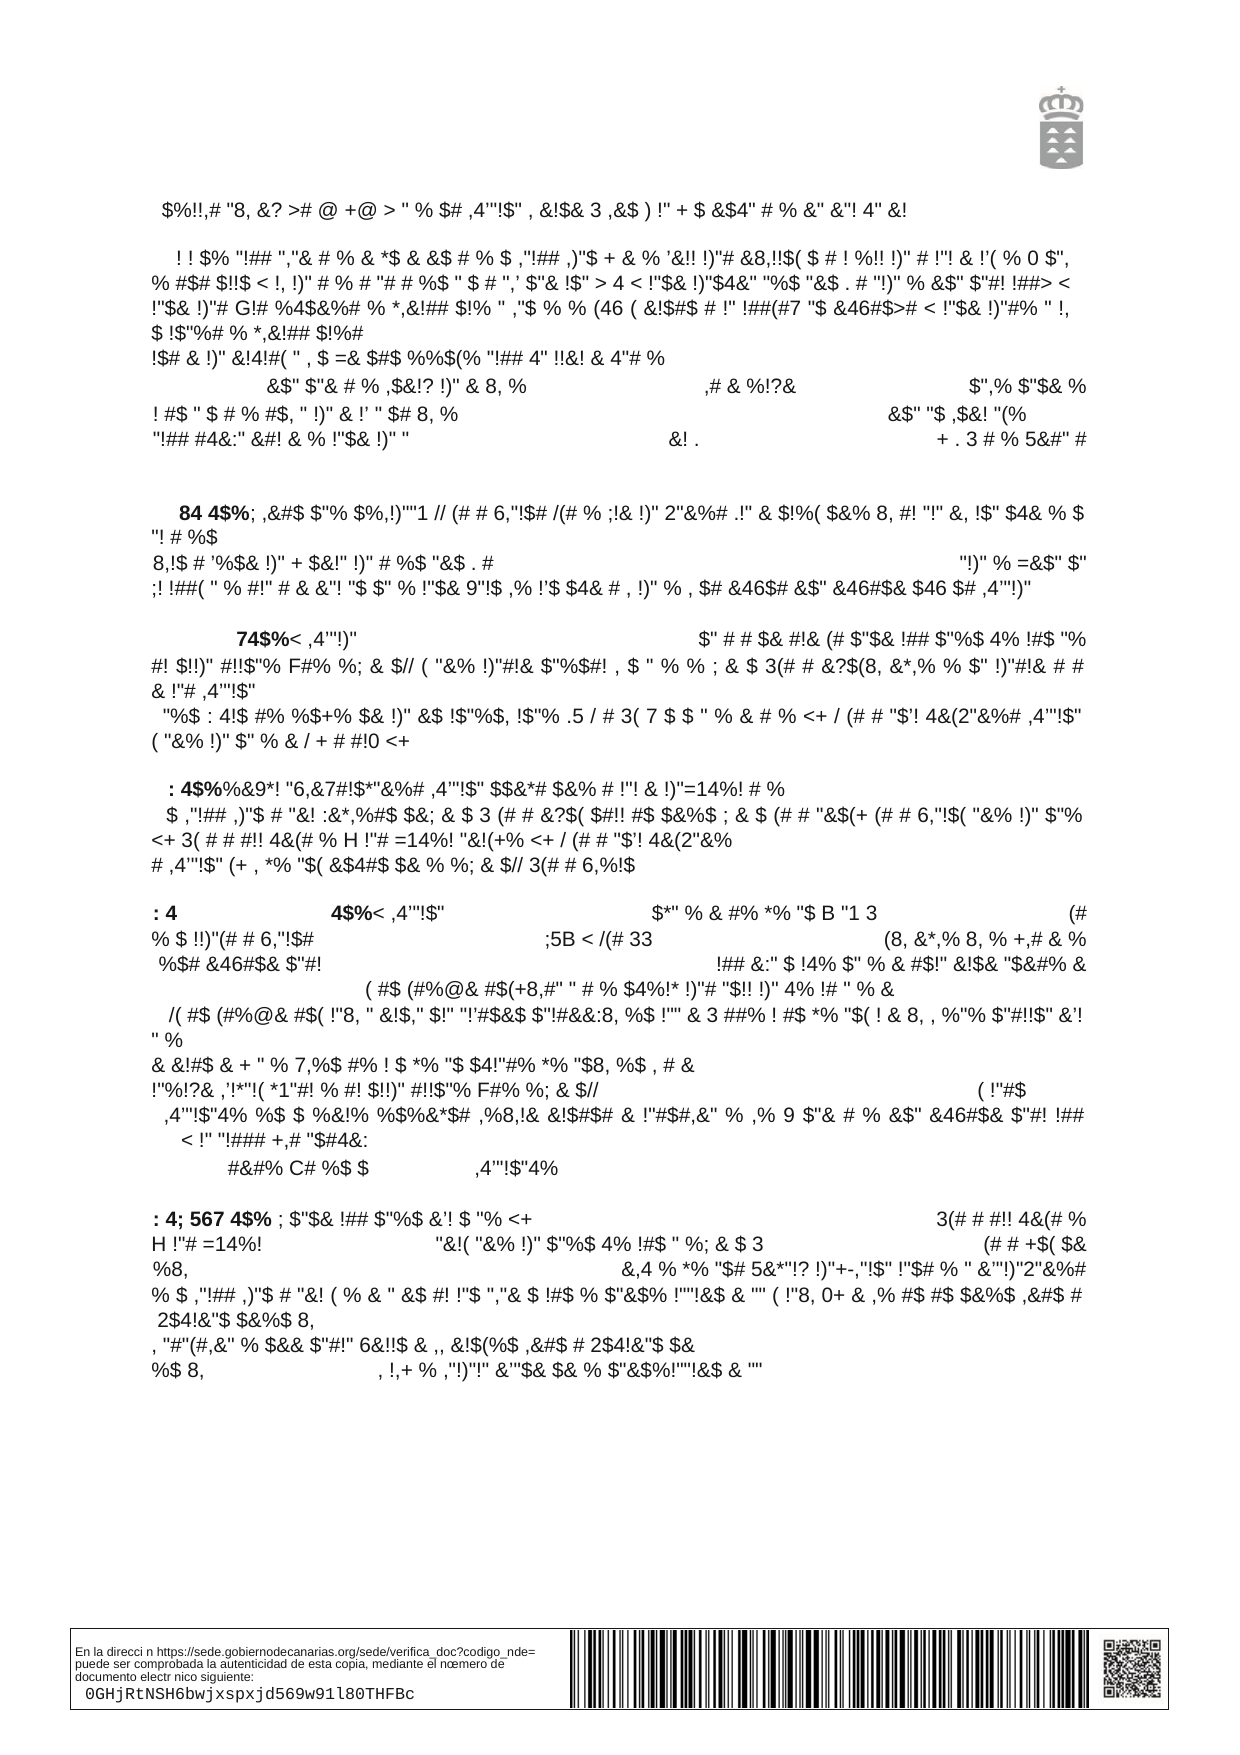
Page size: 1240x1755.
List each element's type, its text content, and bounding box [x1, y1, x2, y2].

text ,4’"!$"4% %$ $ %&!% %$%&*$# ,%8,!& &!$#$# & !"#$#,&" % ,% 9 $"& # % &$" &46#$& $"#! !## < !" "!### +,# "$#4&: [163, 1103, 1085, 1152]
text !"%!?& ,’!*"!( *1"#! % #! $!!)" #!!$"% F#% %; & $// ( !"#$ [151, 1078, 1087, 1102]
text : 4; 567 4$% ; $"$& !## $"%$ &’! $ "% <+ 3(# # #!! 4&(# % [153, 1207, 1087, 1231]
text # ,4’"!$" (+ , *% "$( &$4#$ $& % %; & $// 3(# # 6,%!$ [151, 853, 1085, 877]
text 8,!$ # ’%$& !)" + $&!" !)" # %$ "&$ . # "!)" % =&$" $" [153, 551, 1087, 574]
text $%!!,# "8, &? ># @ +@ > " % $# ,4’"!$" , &!$& 3 ,&$ ) !" + $ &$4" # % &" &"! 4" &! [151, 198, 1062, 222]
text "%$ : 4!$ #% %$+% $& !)" &$ !$"%$, !$"% .5 / # 3( 7 $ $ " % & # % <+ / (# # "$’! 4&(2"&%# ,4’"!$" ( "&% !)" $" % & / + # #!0 <+ [151, 704, 1085, 753]
text % $ ,"!## ,)"$ # "&! ( % & " &$ #! !"$ ","& $ !#$ % $"&$% !""!&$ & "" ( !"8, 0+ & ,% #$ #$ $&%$ ,&#$ # 2$4!&"$ $&%$ 8, [151, 1283, 1085, 1331]
text "!## #4&:" &#! & % !"$& !)" " &! . + . 3 # % 5&#" # [153, 427, 1087, 451]
text ;! !##( " % #!" # & &"! "$ $" % !"$& 9"!$ ,% !’$ $4& # , !)" % , $# &46$# &$" &46#$& $46 $# ,4’"!)" [151, 576, 1085, 600]
text ( #$ (#%@& #$(+8,#" " # % $4%!* !)"# "$!! !)" 4% !# " % & [173, 977, 1087, 1001]
text 84 4$%; ,&#$ $"% $%,!)""1 // (# # 6,"!$# /(# % ;!& !)" 2"&%# .!" & $!%( $&% 8, #! "!" &, !$" $4& % $ "! # %$ [151, 500, 1085, 549]
text 74$%< ,4’"!)" $" # # $& #!& (# $"$& !## $"%$ 4% !#$ "% [153, 624, 1087, 652]
text H !"# =14%! "&!( "&% !)" $"%$ 4% !#$ " %; & $ 3 (# # +$( $& [151, 1232, 1087, 1256]
text & &!#$ & + " % 7,%$ #% ! $ *% "$ $4!"#% *% "$8, %$ , # & [151, 1053, 1085, 1077]
text , "#"(#,&" % $&& $"#!" 6&!!$ & ,, &!$(%$ ,&#$ # 2$4!&"$ $& [151, 1333, 1085, 1357]
text #&#% C# %$ $ ,4’"!$"4% [153, 1153, 1087, 1182]
text % $ !!)"(# # 6,"!$# ;5B < /(# 33 (8, &*,% 8, % +,# & % [151, 926, 1087, 950]
text #! $!!)" #!!$"% F#% %; & $// ( "&% !)"#!& $"%$#! , $ " % % ; & $ 3(# # &?$(8, &*,% % $" !)"#!& # # & !"# ,4’"!$" [151, 654, 1085, 703]
text /( #$ (#%@& #$( !"8, " &!$," $!" "!’#$&$ $"!#&&:8, %$ !"" & 3 ##% ! #$ *% "$( ! & 8, , %"% $"#!!$" &’! " % [151, 1002, 1085, 1051]
text %$ 8, , !,+ % ,"!)"!" &’"$& $& % $"&$%!""!&$ & "" [151, 1358, 1087, 1382]
text : 4 4$%< ,4’"!$" $*" % & #% *% "$ B "1 3 (# [153, 901, 1087, 925]
text &$" $"& # % ,$&!? !)" & 8, % ,# & %!?& $",% $"$& % [153, 372, 1087, 399]
text : 4$%%&9*! "6,&7#!$*"&%# ,4’"!$" $$&*# $&% # !"! & !)"=14%! # % [168, 777, 1085, 801]
text ! #$ " $ # % #$, " !)" & !’ " $# 8, % &$" "$ ,$&! "(% [153, 401, 1087, 425]
text %8, &,4 % *% "$# 5&*"!? !)"+-,"!$" !"$# % " &’"!)"2"&%# [153, 1257, 1087, 1281]
text %$# &46#$& $"#! !## &:" $ !4% $" % & #$!" &!$& "$&#% & [153, 952, 1087, 976]
text ! ! $% "!## ","& # % & *$ & &$ # % $ ,"!## ,)"$ + & % ’&!! !)"# &8,!!$( $ # ! %!! !)" # !"! & !’( % 0 $",% #$# $!!$ < !, !)" # % # "# # %$ " $ # ",’ $"& !$" > 4 < !"$& !)"$4&" "%$ "&$ . # "!)" % &$" $"#! !##> < !"$& !)"# G!# %4$&%# % *,&!## $!% " ,"$ % % (46 ( &!$#$ # !" !##(#7 "$ &46#$># < !"$& !)"#% " !,$ !$"%# % *,&!## $!%# [151, 246, 1073, 345]
text $ ,"!## ,)"$ # "&! :&*,%#$ $&; & $ 3 (# # &?$( $#!! #$ $&%$ ; & $ (# # "&$(+ (# # 6,"!$( "&% !)" $"% <+ 3( # # #!! 4&(# % H !"# =14%! "&!(+% <+ / (# # "$’! 4&(2"&% [151, 803, 1085, 851]
text !$# & !)" &!4!#( " , $ =& $#$ %%$(% "!## 4" !!&! & 4"# % [151, 346, 1085, 370]
